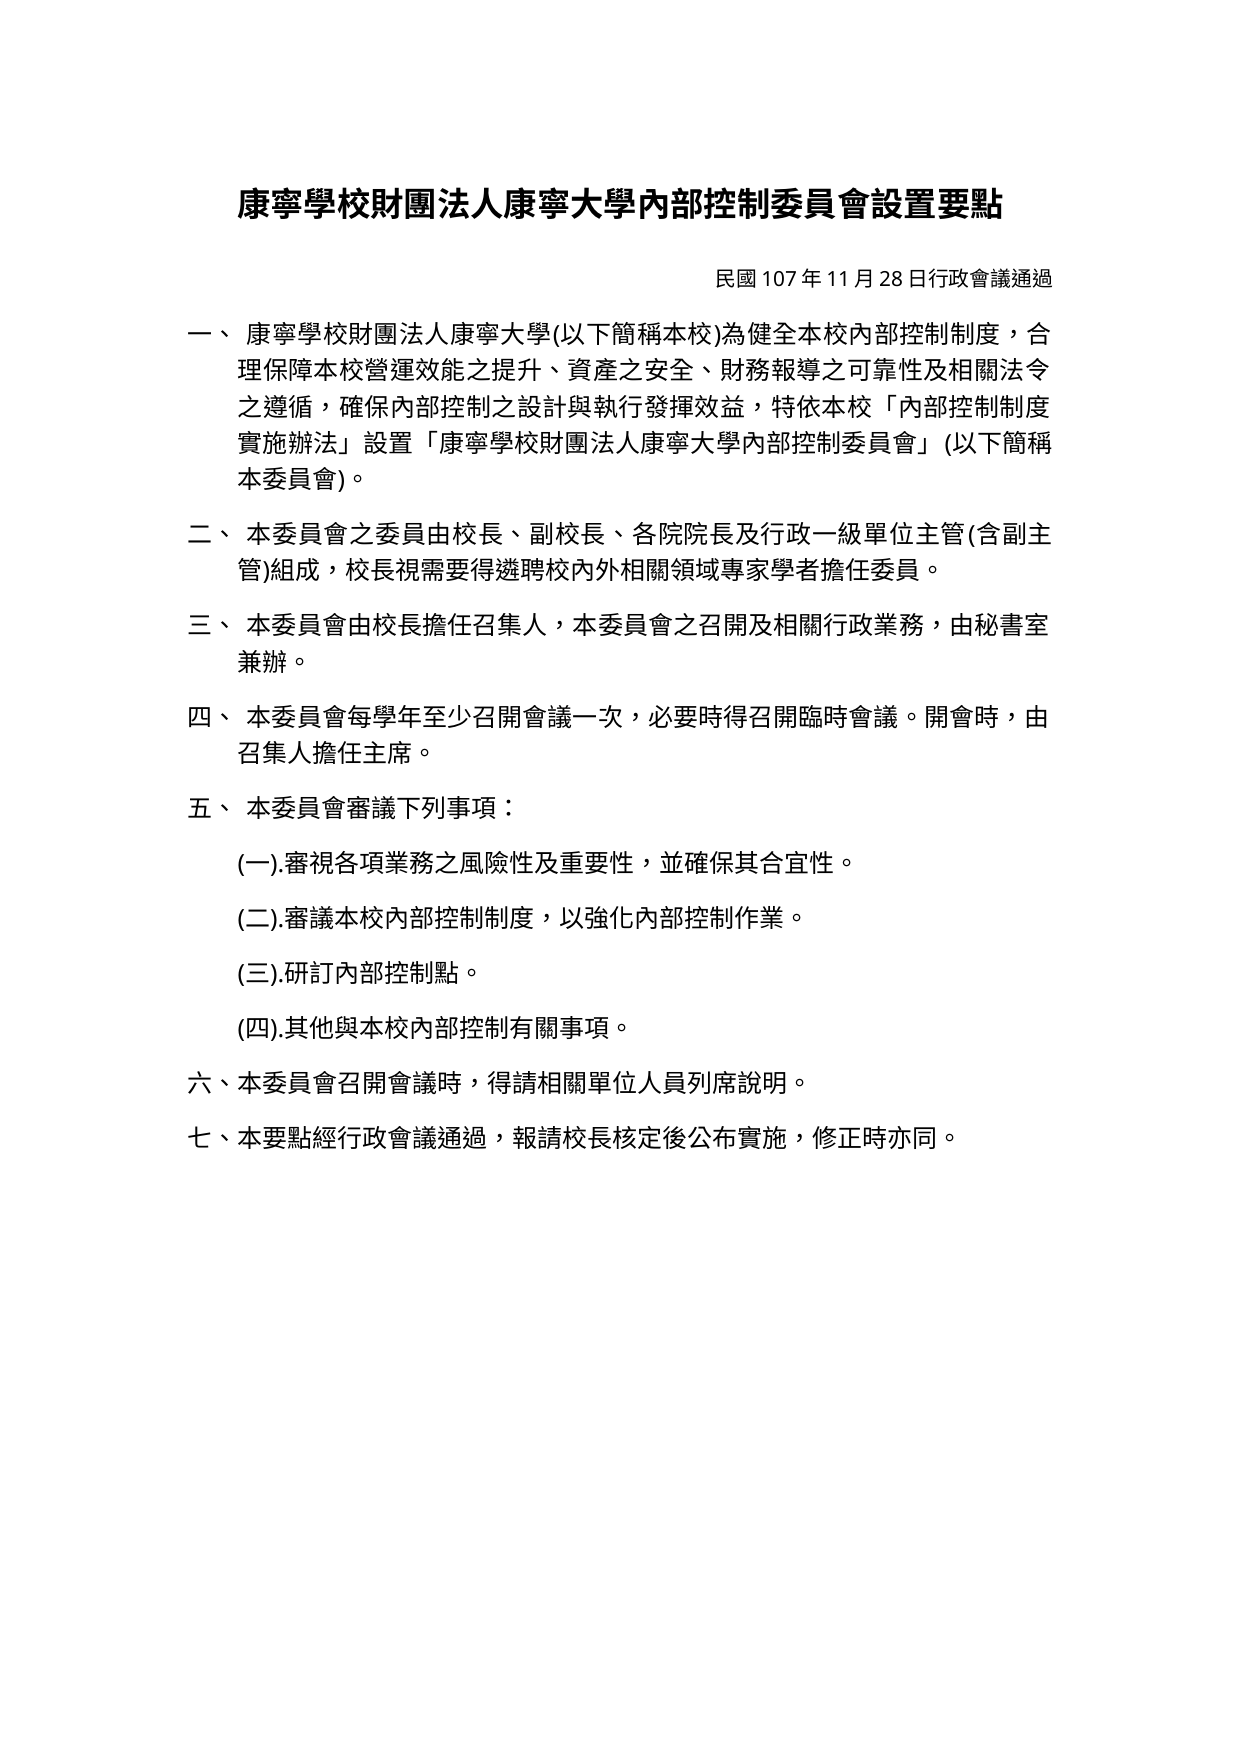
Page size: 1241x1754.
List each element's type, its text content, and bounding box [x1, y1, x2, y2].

list 本委員會審議下列事項： [187, 788, 1053, 824]
list (四).其他與本校內部控制有關事項。 [237, 1008, 1053, 1044]
list 本委員會之委員由校長、副校長、各院院長及行政一級單位主管(含副主管)組成，校長視需要得遴聘校內外相關領域專家學者擔任委員。 [187, 514, 1053, 587]
list (一).審視各項業務之風險性及重要性，並確保其合宜性。 [237, 843, 1053, 879]
list 本委員會每學年至少召開會議一次，必要時得召開臨時會議。開會時，由召集人擔任主席。 [187, 697, 1053, 769]
text 七、本要點經行政會議通過，報請校長核定後公布實施，修正時亦同。 [187, 1118, 1053, 1154]
text 民國107年11月28日行政會議通過 [187, 258, 1053, 296]
text 六、本委員會召開會議時，得請相關單位人員列席說明。 [187, 1063, 1053, 1099]
text 康寧學校財團法人康寧大學內部控制委員會設置要點 [187, 164, 1053, 239]
list 本委員會由校長擔任召集人，本委員會之召開及相關行政業務，由秘書室兼辦。 [187, 606, 1053, 678]
list (二).審議本校內部控制制度，以強化內部控制作業。 [237, 898, 1053, 934]
list (三).研訂內部控制點。 [237, 953, 1053, 989]
list 康寧學校財團法人康寧大學(以下簡稱本校)為健全本校內部控制制度，合理保障本校營運效能之提升、資產之安全、財務報導之可靠性及相關法令之遵循，確保內部控制之設計與執行發揮效益，特依本校「內部控制制度實施辦法」設置「康寧學校財團法人康寧大學內部控制委員會」(以下簡稱本委員會)。 [187, 314, 1053, 496]
